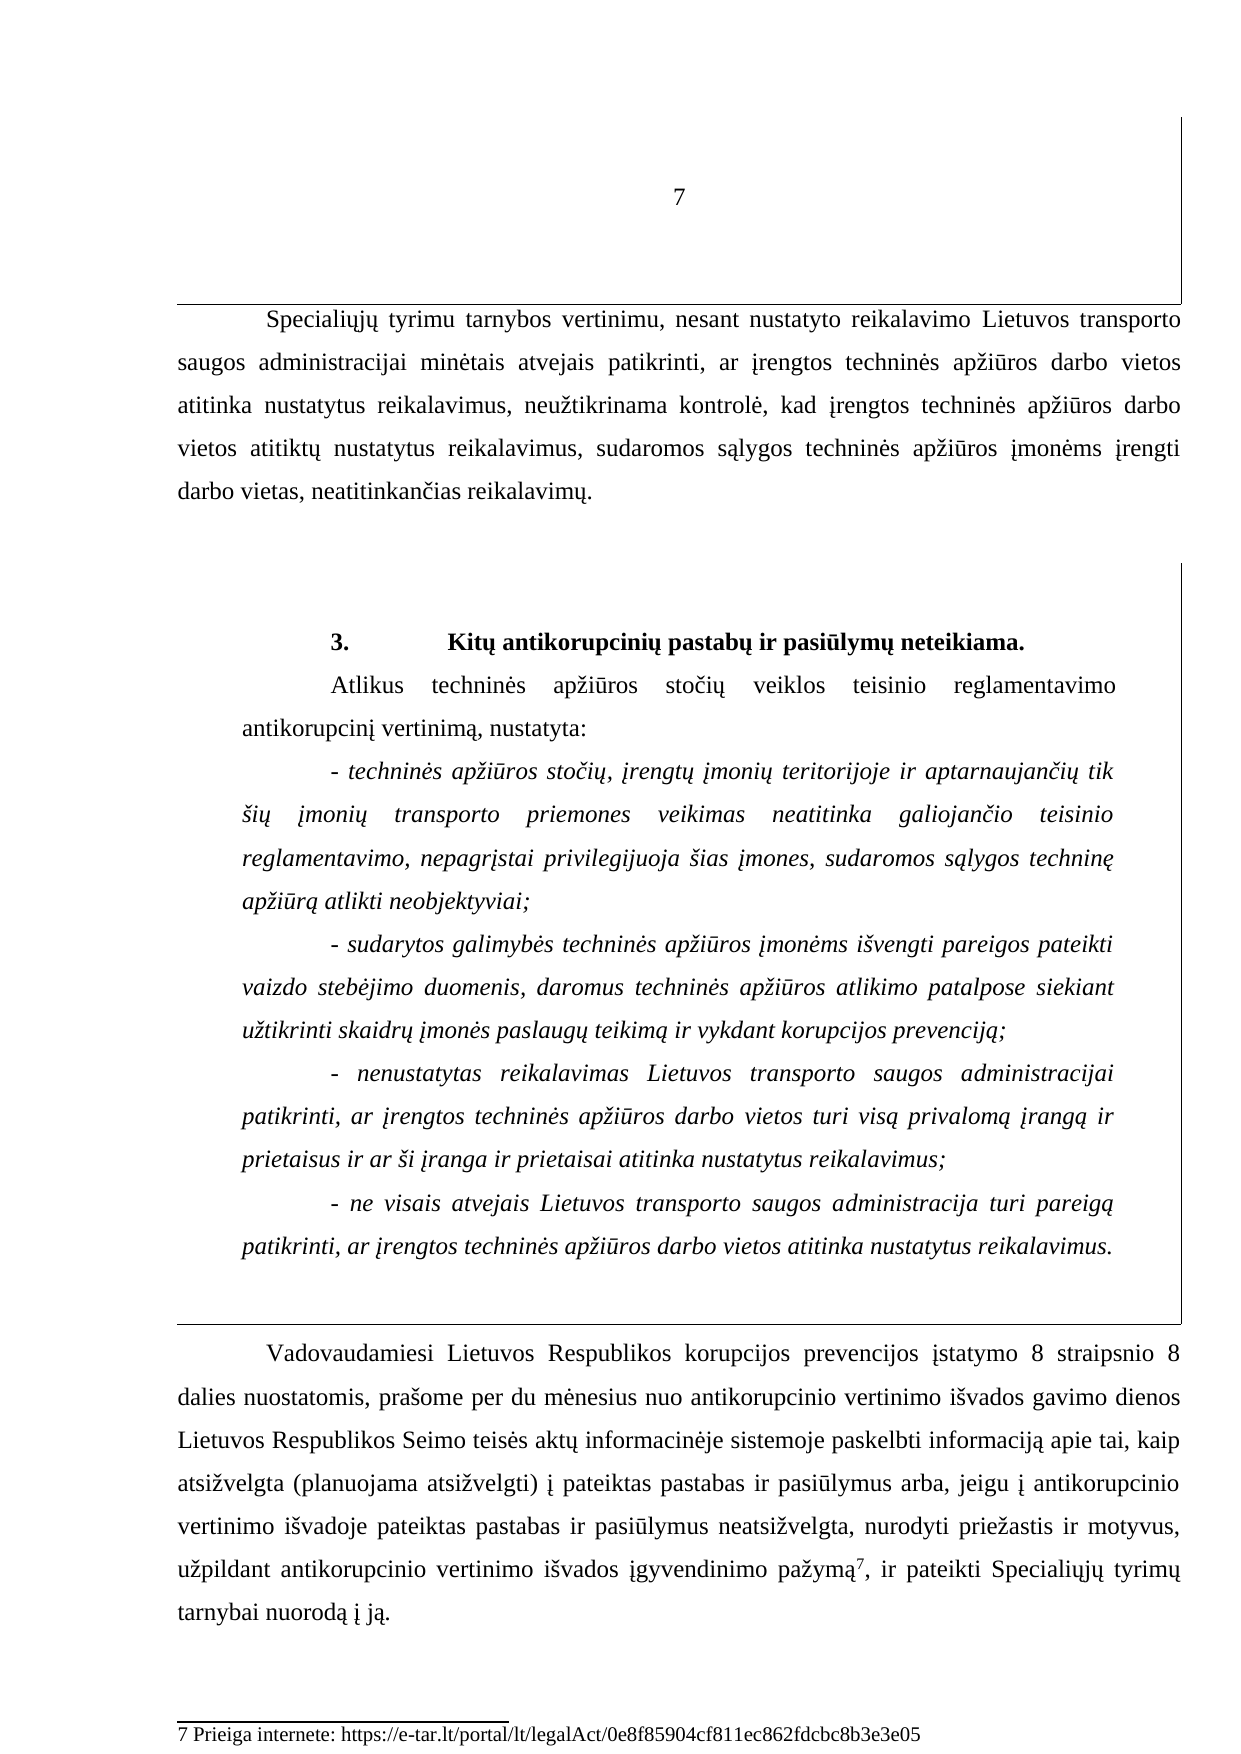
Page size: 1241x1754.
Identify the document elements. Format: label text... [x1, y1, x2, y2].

list Atlikus techninės apžiūros stočių veiklos teisinio reglamentavimo antikorupcinį vertinimą, nustatyta: [177, 606, 1181, 692]
list - nenustatytas reikalavimas Lietuvos transporto saugos administracijai patikrinti, ar įrengtos techninės apžiūros darbo vietos turi visą privalomą įrangą ir prietaisus ir ar ši įranga ir prietaisai atitinka nustatytus reikalavimus; [177, 994, 1181, 1123]
text Prieiga internete: https://e-tar.lt/portal/lt/legalAct/0e8f85904cf811ec862fdcbc8b3e3e05 [177, 1722, 1181, 1746]
list Kitų antikorupcinių pastabų ir pasiūlymų neteikiama. [177, 562, 1181, 606]
list - ne visais atvejais Lietuvos transporto saugos administracija turi pareigą patikrinti, ar įrengtos techninės apžiūros darbo vietos atitinka nustatytus reikalavimus. [177, 1123, 1181, 1324]
text Specialiųjų tyrimu tarnybos vertinimu, nesant nustatyto reikalavimo Lietuvos transporto saugos administracijai minėtais atvejais patikrinti, ar įrengtos techninės apžiūros darbo vietos atitinka nustatytus reikalavimus, neužtikrinama kontrolė, kad įrengtos techninės apžiūros darbo vietos atitiktų nustatytus reikalavimus, sudaromos sąlygos techninės apžiūros įmonėms įrengti darbo vietas, neatitinkančias reikalavimų. [177, 304, 1181, 505]
text Vadovaudamiesi Lietuvos Respublikos korupcijos prevencijos įstatymo 8 straipsnio 8 dalies nuostatomis, prašome per du mėnesius nuo antikorupcinio vertinimo išvados gavimo dienos Lietuvos Respublikos Seimo teisės aktų informacinėje sistemoje paskelbti informaciją apie tai, kaip atsižvelgta (planuojama atsižvelgti) į pateiktas pastabas ir pasiūlymus arba, jeigu į antikorupcinio vertinimo išvadoje pateiktas pastabas ir pasiūlymus neatsižvelgta, nurodyti priežastis ir motyvus, užpildant antikorupcinio vertinimo išvados įgyvendinimo pažymą, ir pateikti Specialiųjų tyrimų tarnybai nuorodą į ją. [177, 1338, 1181, 1626]
list - sudarytos galimybės techninės apžiūros įmonėms išvengti pareigos pateikti vaizdo stebėjimo duomenis, daromus techninės apžiūros atlikimo patalpose siekiant užtikrinti skaidrų įmonės paslaugų teikimą ir vykdant korupcijos prevenciją; [177, 864, 1181, 994]
list - techninės apžiūros stočių, įrengtų įmonių teritorijoje ir aptarnaujančių tik šių įmonių transporto priemones veikimas neatitinka galiojančio teisinio reglamentavimo, nepagrįstai privilegijuoja šias įmones, sudaromos sąlygos techninę apžiūrą atlikti neobjektyviai; [177, 692, 1181, 864]
